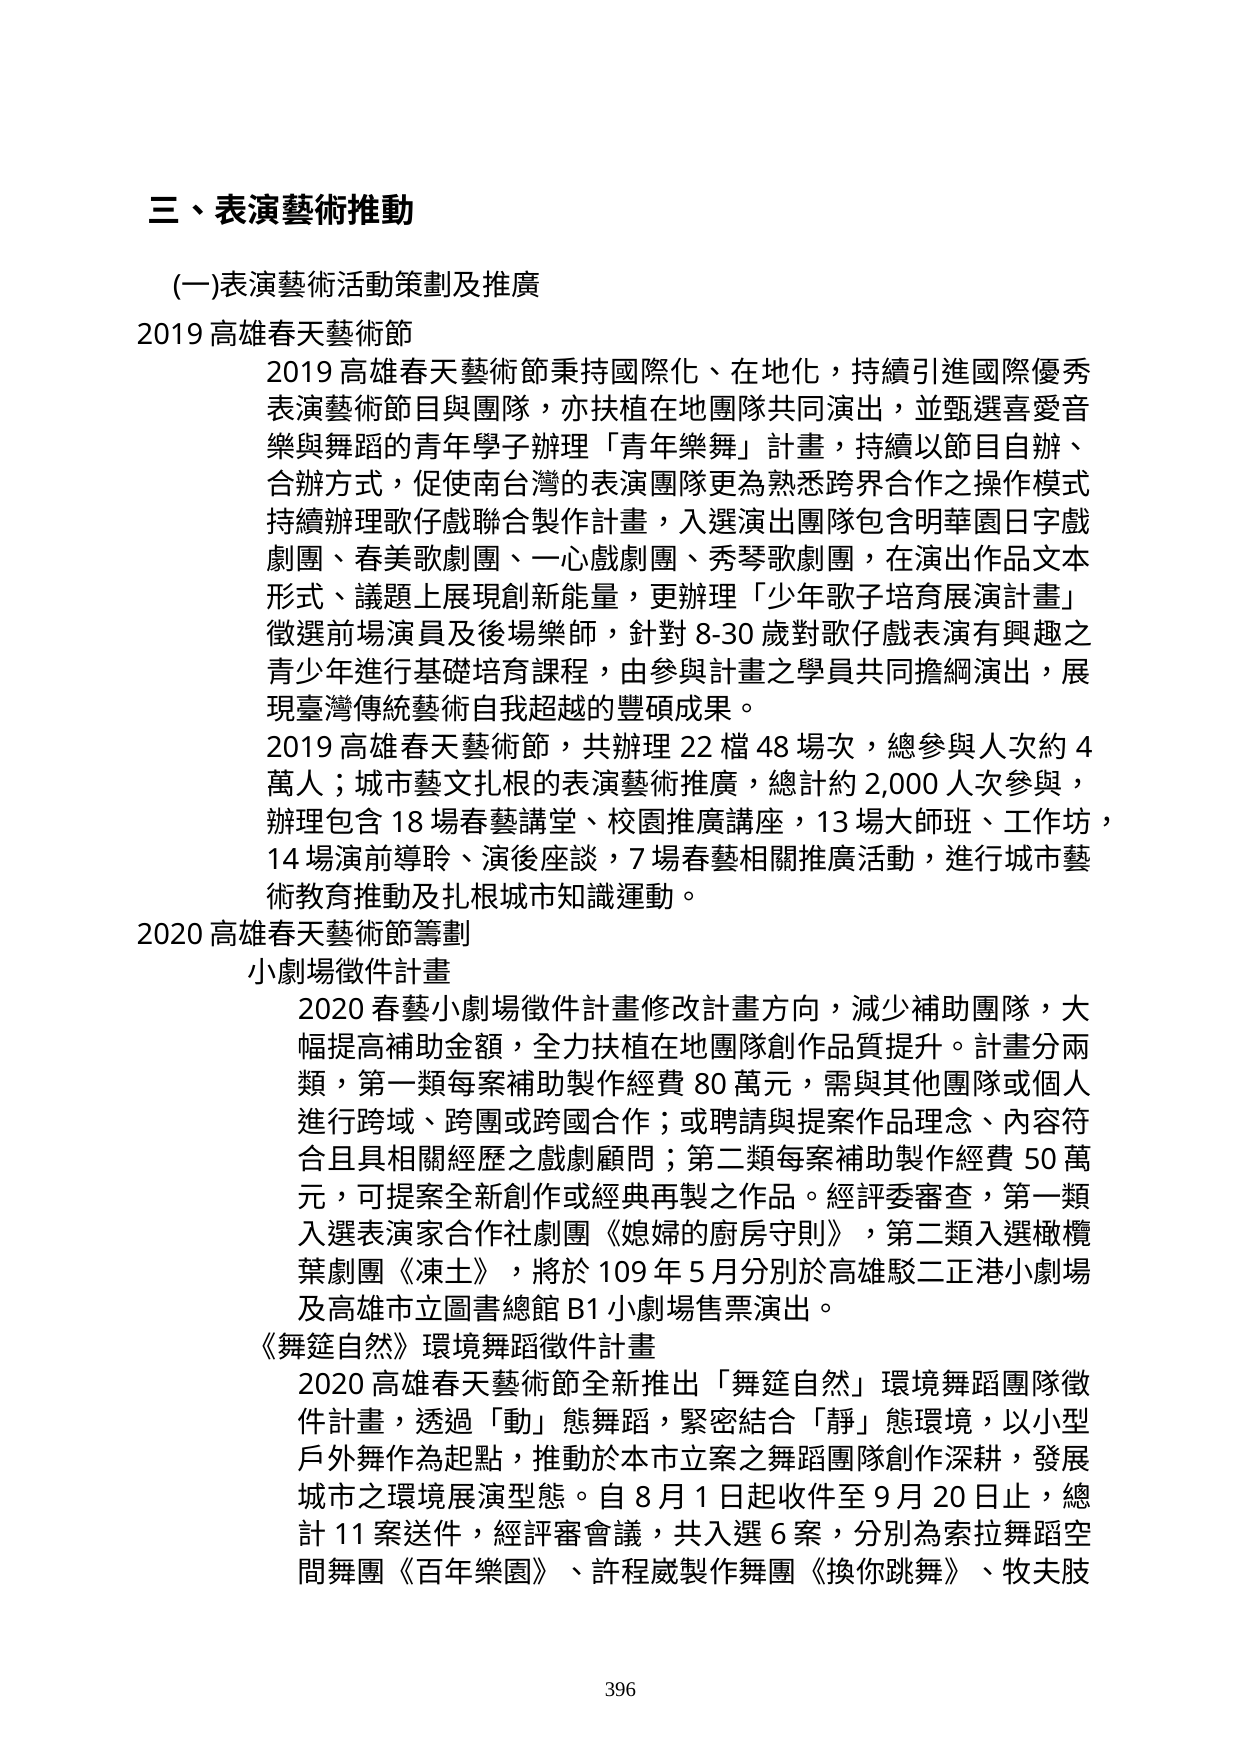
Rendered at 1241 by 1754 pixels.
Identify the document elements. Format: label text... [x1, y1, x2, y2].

text 2019高雄春天藝術節 [136, 314, 1092, 352]
text 2020春藝小劇場徵件計畫修改計畫方向，減少補助團隊，大幅提高補助金額，全力扶植在地團隊創作品質提升。計畫分兩類，第一類每案補助製作經費80萬元，需與其他團隊或個人進行跨域、跨團或跨國合作；或聘請與提案作品理念、內容符合且具相關經歷之戲劇顧問；第二類每案補助製作經費50萬元，可提案全新創作或經典再製之作品。經評委審查，第一類入選表演家合作社劇團《媳婦的廚房守則》，第二類入選橄欖葉劇團《凍土》，將於109年5月分別於高雄駁二正港小劇場及高雄市立圖書總館B1小劇場售票演出。 [298, 989, 1092, 1327]
text 2019高雄春天藝術節，共辦理22檔48場次，總參與人次約4萬人；城市藝文扎根的表演藝術推廣，總計約2,000人次參與，辦理包含18場春藝講堂、校園推廣講座，13場大師班、工作坊，14場演前導聆、演後座談，7場春藝相關推廣活動，進行城市藝術教育推動及扎根城市知識運動。 [266, 727, 1092, 914]
text 2020高雄春天藝術節籌劃 [136, 914, 1092, 952]
text 小劇場徵件計畫 [248, 952, 1092, 989]
text 《舞筵自然》環境舞蹈徵件計畫 [248, 1327, 1092, 1364]
text 2020高雄春天藝術節全新推出「舞筵自然」環境舞蹈團隊徵件計畫，透過「動」態舞蹈，緊密結合「靜」態環境，以小型戶外舞作為起點，推動於本市立案之舞蹈團隊創作深耕，發展城市之環境展演型態。自8月1日起收件至9月20日止，總計11案送件，經評審會議，共入選6案，分別為索拉舞蹈空間舞團《百年樂園》、許程崴製作舞團《換你跳舞》、牧夫肢 [298, 1364, 1092, 1589]
text 2019高雄春天藝術節秉持國際化、在地化，持續引進國際優秀表演藝術節目與團隊，亦扶植在地團隊共同演出，並甄選喜愛音樂與舞蹈的青年學子辦理「青年樂舞」計畫，持續以節目自辦、合辦方式，促使南台灣的表演團隊更為熟悉跨界合作之操作模式。持續辦理歌仔戲聯合製作計畫，入選演出團隊包含明華園日字戲劇團、春美歌劇團、一心戲劇團、秀琴歌劇團，在演出作品文本、形式、議題上展現創新能量，更辦理「少年歌子培育展演計畫」，徵選前場演員及後場樂師，針對8-30歲對歌仔戲表演有興趣之青少年進行基礎培育課程，由參與計畫之學員共同擔綱演出，展現臺灣傳統藝術自我超越的豐碩成果。 [266, 352, 1092, 727]
text 三、表演藝術推動 [148, 164, 1092, 239]
text (一)表演藝術活動策劃及推廣 [173, 239, 1092, 314]
